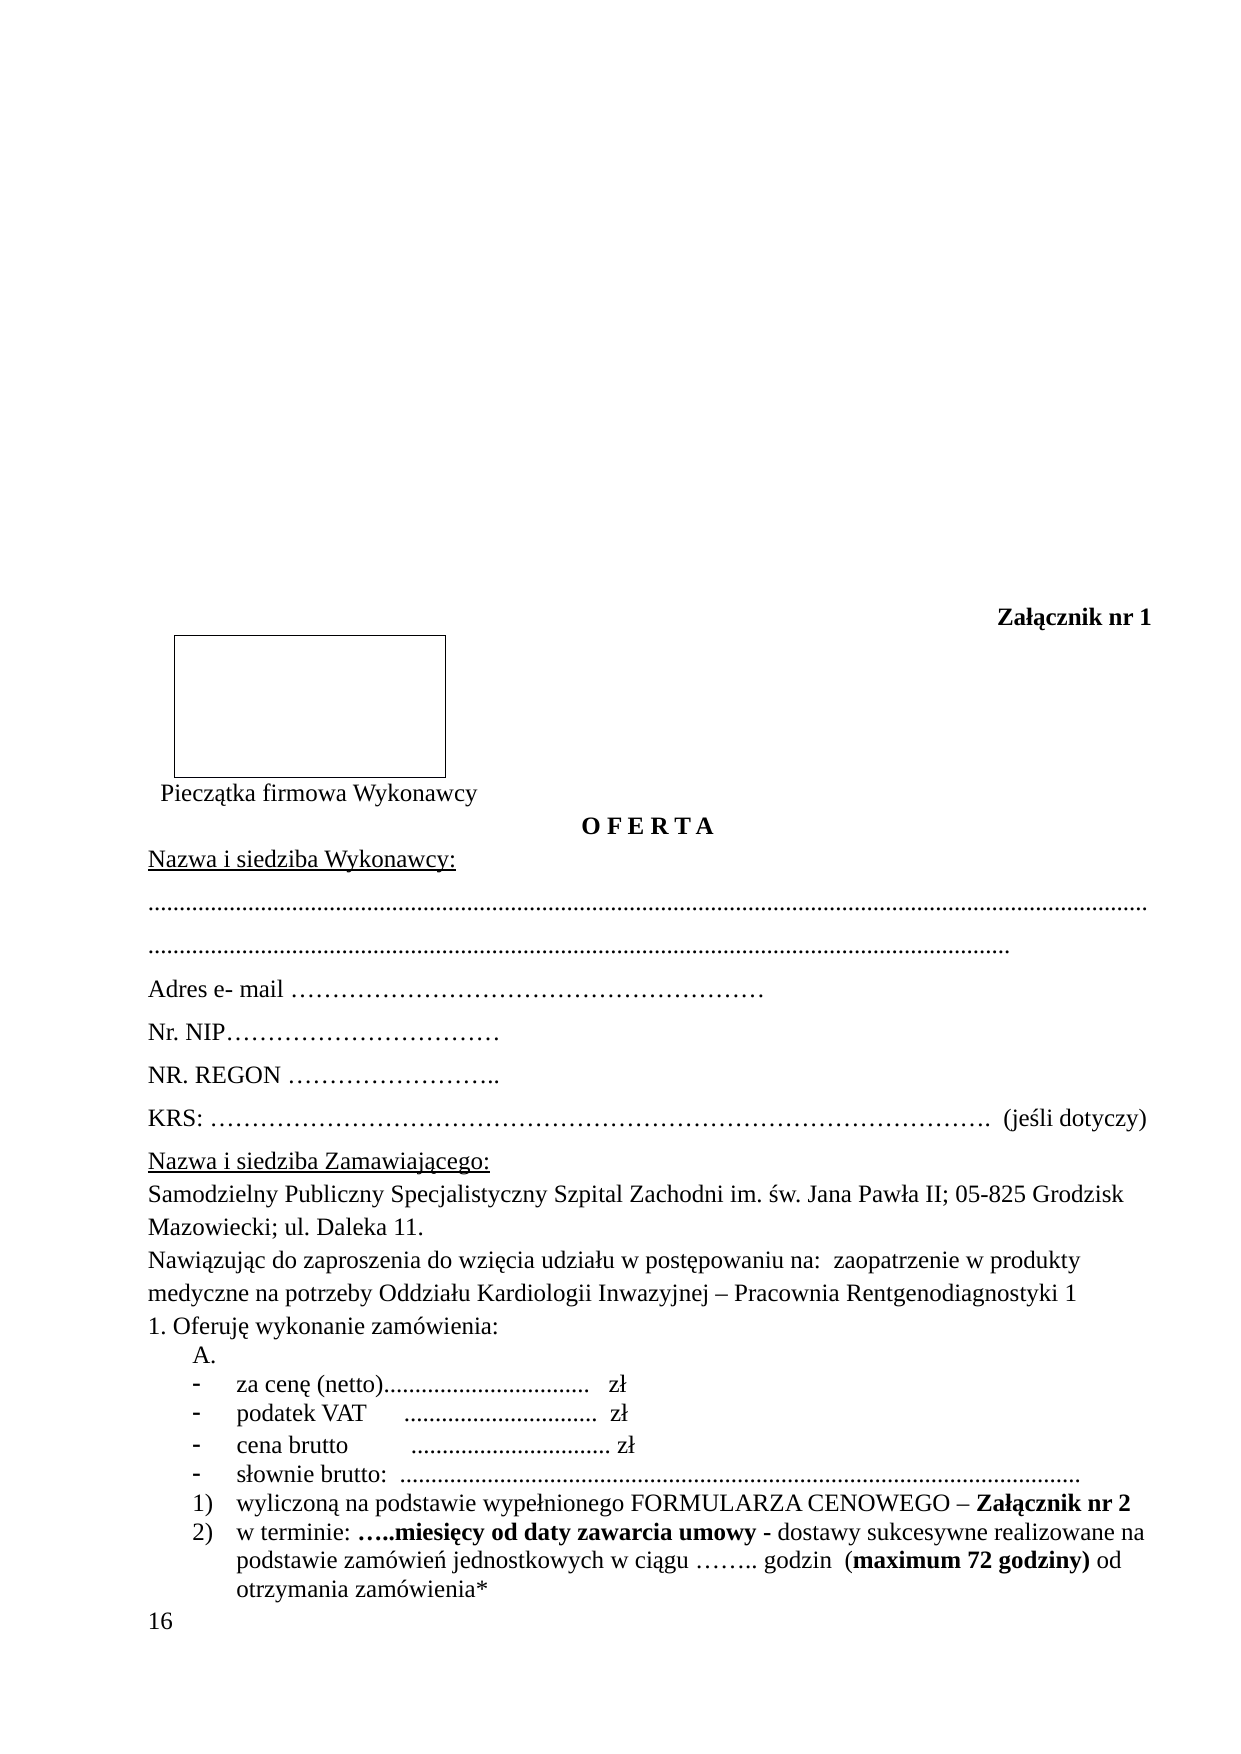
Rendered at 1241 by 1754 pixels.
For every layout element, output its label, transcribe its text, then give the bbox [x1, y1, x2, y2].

text 1. Oferuję wykonanie zamówienia: [148, 1311, 1226, 1340]
text Pieczątka firmowa Wykonawcy [148, 778, 1152, 807]
table_header [175, 636, 445, 777]
text Załącznik nr 1 [148, 602, 1152, 631]
text NR. REGON …………………….. [148, 1060, 1152, 1089]
text Nazwa i siedziba Wykonawcy: .......................................................................................................................................................................................................................................................................................................... [148, 844, 1152, 959]
list wyliczoną na podstawie wypełnionego FORMULARZA CENOWEGO – Załącznik nr 2 [192, 1488, 1226, 1517]
text Samodzielny Publiczny Specjalistyczny Szpital Zachodni im. św. Jana Pawła II; 05-825 Grodzisk Mazowiecki; ul. Daleka 11. [148, 1179, 1152, 1241]
text KRS: …………………………………………………………………………………. (jeśli dotyczy) [148, 1103, 1152, 1132]
text O F E R T A [148, 811, 1152, 840]
list słownie brutto: ............................................................................................................. [192, 1459, 1152, 1488]
list w terminie: …..miesięcy od daty zawarcia umowy - dostawy sukcesywne realizowane na podstawie zamówień jednostkowych w ciągu …….. godzin (maximum 72 godziny) od otrzymania zamówienia* [192, 1517, 1226, 1603]
text Nazwa i siedziba Zamawiającego: [148, 1146, 1152, 1175]
text Adres e- mail ………………………………………………… [148, 974, 1152, 1002]
list za cenę (netto)................................. zł [192, 1369, 1152, 1398]
text Nr. NIP…………………………… [148, 1017, 1152, 1046]
text Nawiązując do zaproszenia do wzięcia udziału w postępowaniu na: zaopatrzenie w produkty medyczne na potrzeby Oddziału Kardiologii Inwazyjnej – Pracownia Rentgenodiagnostyki 1 [148, 1245, 1152, 1307]
list cena brutto ................................ zł [192, 1431, 1152, 1459]
list podatek VAT ............................... zł [192, 1398, 1152, 1426]
